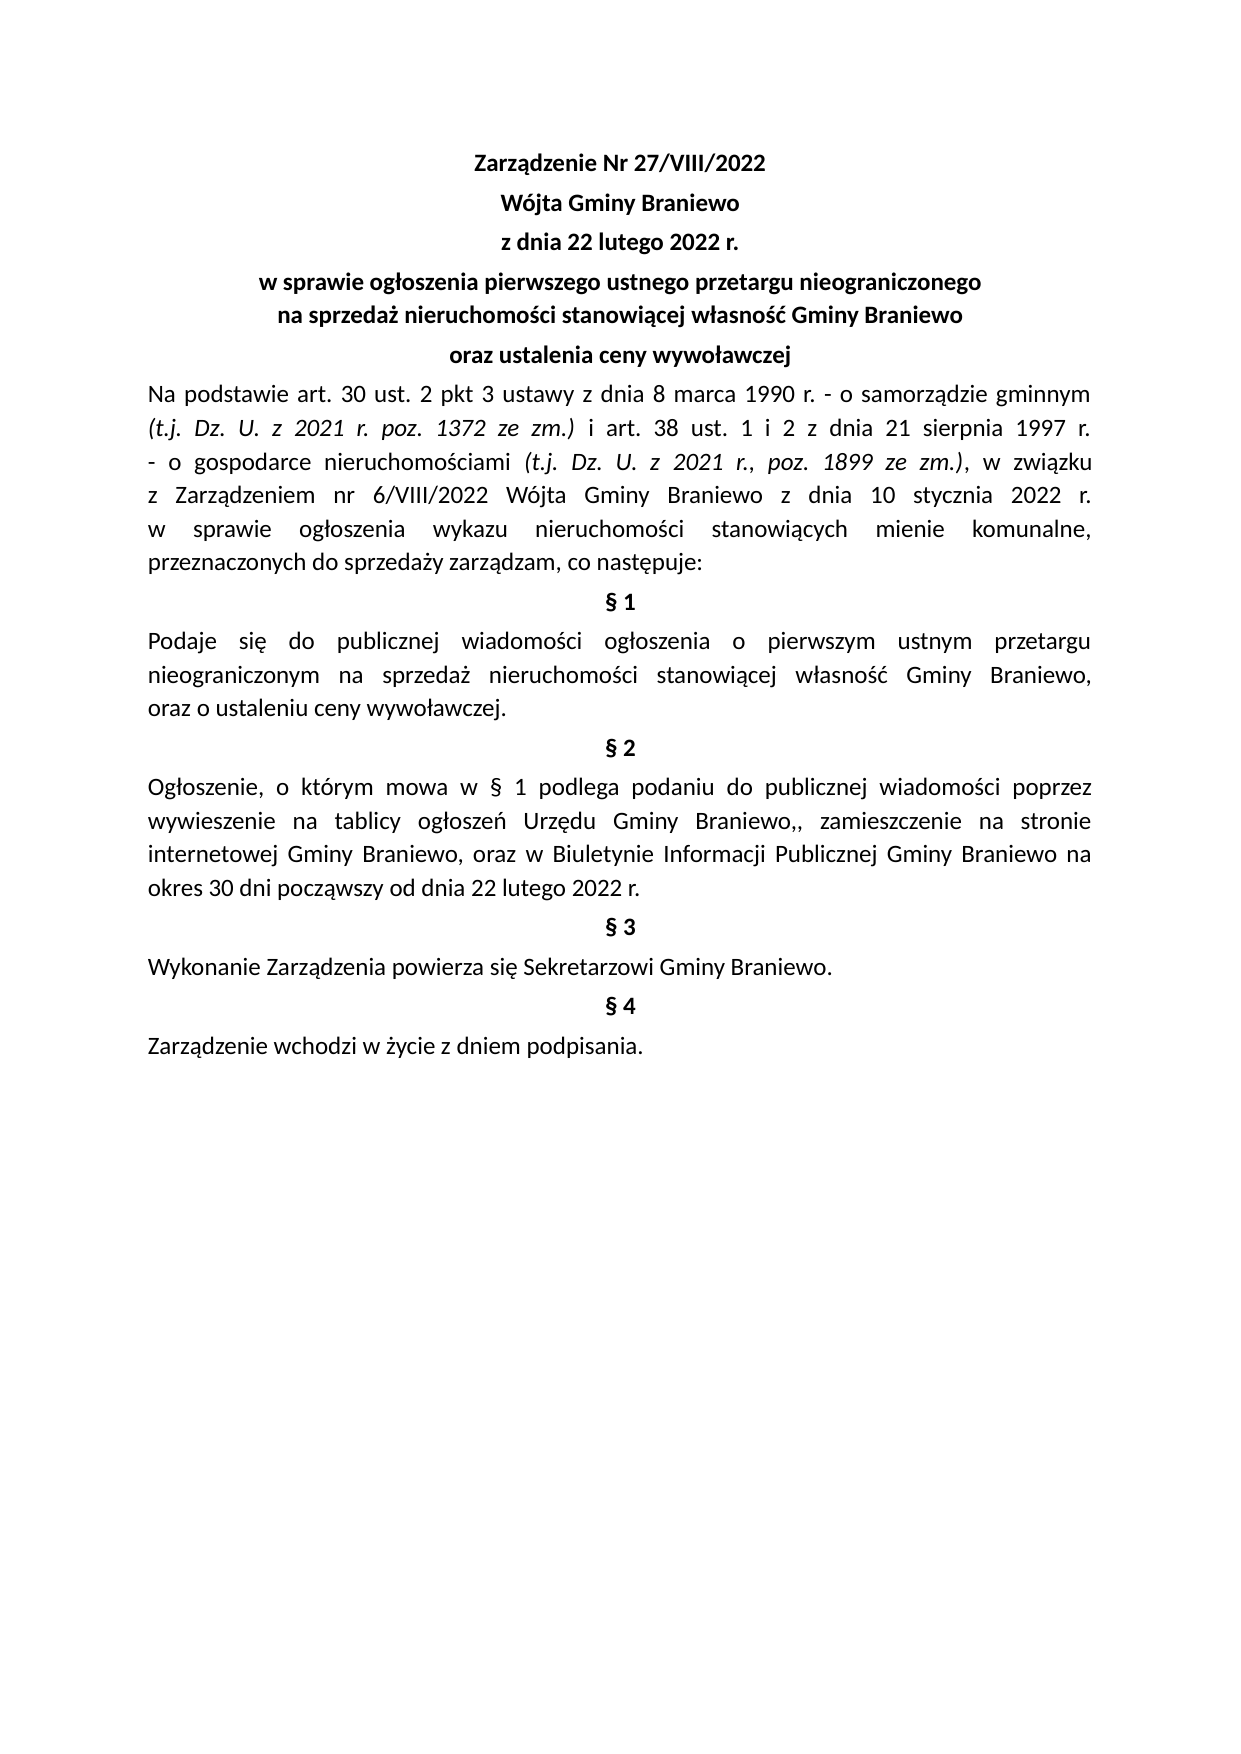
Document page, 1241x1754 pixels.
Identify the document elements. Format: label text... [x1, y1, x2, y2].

text w sprawie ogłoszenia pierwszego ustnego przetargu nieograniczonego na sprzedaż nieruchomości stanowiącej własność Gminy Braniewo [148, 266, 1093, 330]
text Zarządzenie wchodzi w życie z dniem podpisania. [148, 1030, 1093, 1060]
text Wójta Gminy Braniewo [148, 187, 1093, 218]
text § 1 [148, 586, 1093, 616]
text oraz ustalenia ceny wywoławczej [148, 339, 1093, 369]
list Ogłoszenie, o którym mowa w § 1 podlega podaniu do publicznej wiadomości poprzez wywieszenie na tablicy ogłoszeń Urzędu Gminy Braniewo,, zamieszczenie na stronie internetowej Gminy Braniewo, oraz w Biuletynie Informacji Publicznej Gminy Braniewo na okres 30 dni począwszy od dnia 22 lutego 2022 r. [148, 771, 1093, 902]
text § 3 [148, 911, 1093, 942]
text Na podstawie art. 30 ust. 2 pkt 3 ustawy z dnia 8 marca 1990 r. - o samorządzie gminnym (t.j. Dz. U. z 2021 r. poz. 1372 ze zm.) i art. 38 ust. 1 i 2 z dnia 21 sierpnia 1997 r. - o gospodarce nieruchomościami (t.j. Dz. U. z 2021 r., poz. 1899 ze zm.), w związku z Zarządzeniem nr 6/VIII/2022 Wójta Gminy Braniewo z dnia 10 stycznia 2022 r. w sprawie ogłoszenia wykazu nieruchomości stanowiących mienie komunalne, przeznaczonych do sprzedaży zarządzam, co następuje: [148, 378, 1093, 577]
text z dnia 22 lutego 2022 r. [148, 227, 1093, 257]
text Wykonanie Zarządzenia powierza się Sekretarzowi Gminy Braniewo. [148, 951, 1093, 981]
text Zarządzenie Nr 27/VIII/2022 [148, 148, 1093, 178]
text § 4 [148, 990, 1093, 1021]
text Podaje się do publicznej wiadomości ogłoszenia o pierwszym ustnym przetargu nieograniczonym na sprzedaż nieruchomości stanowiącej własność Gminy Braniewo, oraz o ustaleniu ceny wywoławczej. [148, 625, 1093, 723]
text § 2 [148, 732, 1093, 762]
